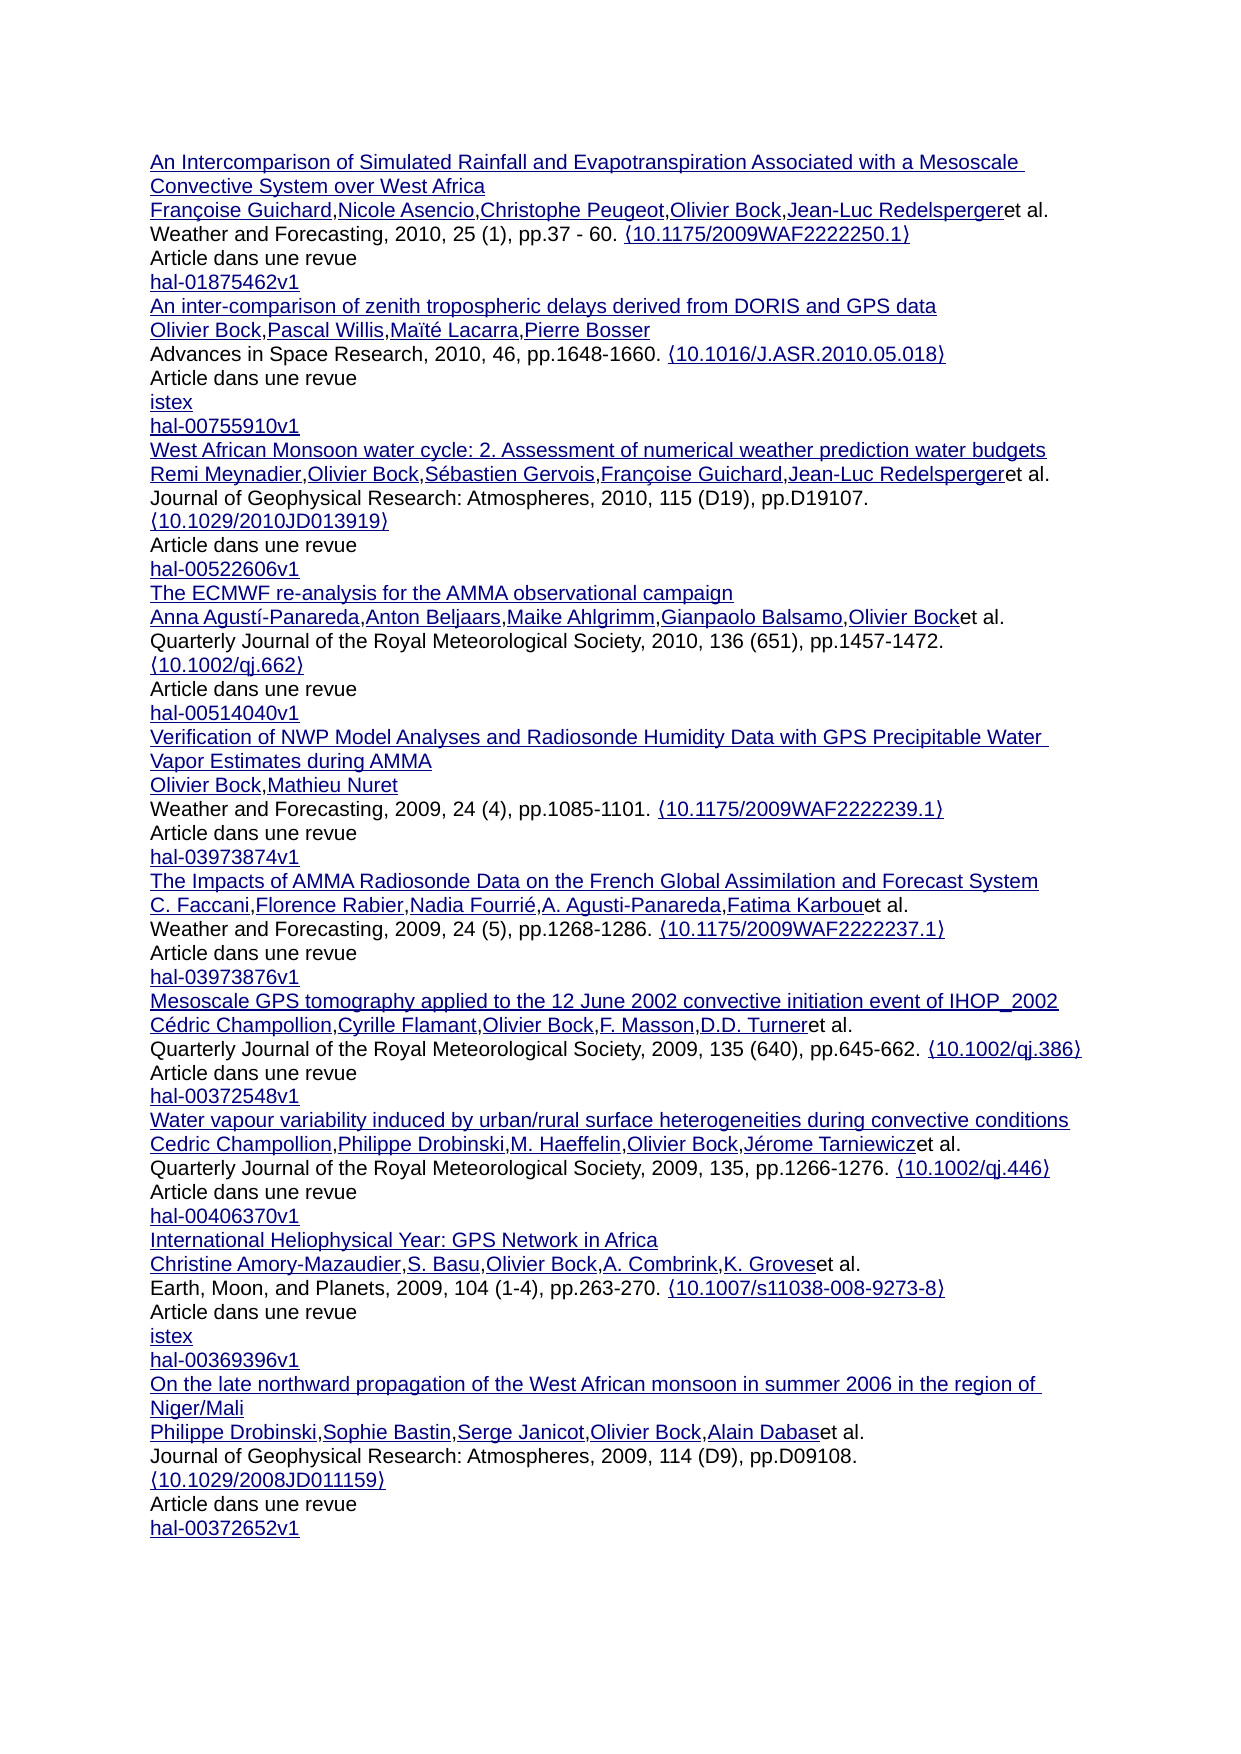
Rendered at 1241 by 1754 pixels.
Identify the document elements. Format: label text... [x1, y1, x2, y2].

table_cell The ECMWF re-analysis for the AMMA observational campaign Anna Agustí-Panareda,Anton Beljaars,Maike Ahlgrimm,Gianpaolo Balsamo,Olivier Bocket al. Quarterly Journal of the Royal Meteorological Society, 2010, 136 (651), pp.1457-1472. ⟨10.1002/qj.662⟩ Article dans une revue hal-00514040v1 [150, 581, 1090, 725]
table_cell Mesoscale GPS tomography applied to the 12 June 2002 convective initiation event of IHOP_2002 Cédric Champollion,Cyrille Flamant,Olivier Bock,F. Masson,D.D. Turneret al. Quarterly Journal of the Royal Meteorological Society, 2009, 135 (640), pp.645-662. ⟨10.1002/qj.386⟩ Article dans une revue hal-00372548v1 [150, 989, 1090, 1108]
table_cell International Heliophysical Year: GPS Network in Africa Christine Amory-Mazaudier,S. Basu,Olivier Bock,A. Combrink,K. Groveset al. Earth, Moon, and Planets, 2009, 104 (1-4), pp.263-270. ⟨10.1007/s11038-008-9273-8⟩ Article dans une revue istex hal-00369396v1 [150, 1228, 1090, 1372]
table_cell On the late northward propagation of the West African monsoon in summer 2006 in the region of Niger/Mali Philippe Drobinski,Sophie Bastin,Serge Janicot,Olivier Bock,Alain Dabaset al. Journal of Geophysical Research: Atmospheres, 2009, 114 (D9), pp.D09108. ⟨10.1029/2008JD011159⟩ Article dans une revue hal-00372652v1 [150, 1372, 1090, 1539]
table_cell West African Monsoon water cycle: 2. Assessment of numerical weather prediction water budgets Remi Meynadier,Olivier Bock,Sébastien Gervois,Françoise Guichard,Jean-Luc Redelspergeret al. Journal of Geophysical Research: Atmospheres, 2010, 115 (D19), pp.D19107. ⟨10.1029/2010JD013919⟩ Article dans une revue hal-00522606v1 [150, 438, 1090, 581]
table_cell An Intercomparison of Simulated Rainfall and Evapotranspiration Associated with a Mesoscale Convective System over West Africa Françoise Guichard,Nicole Asencio,Christophe Peugeot,Olivier Bock,Jean-Luc Redelspergeret al. Weather and Forecasting, 2010, 25 (1), pp.37 - 60. ⟨10.1175/2009WAF2222250.1⟩ Article dans une revue hal-01875462v1 [150, 150, 1090, 294]
table_cell The Impacts of AMMA Radiosonde Data on the French Global Assimilation and Forecast System C. Faccani,Florence Rabier,Nadia Fourrié,A. Agusti-Panareda,Fatima Karbouet al. Weather and Forecasting, 2009, 24 (5), pp.1268-1286. ⟨10.1175/2009WAF2222237.1⟩ Article dans une revue hal-03973876v1 [150, 869, 1090, 988]
table_cell Water vapour variability induced by urban/rural surface heterogeneities during convective conditions Cedric Champollion,Philippe Drobinski,M. Haeffelin,Olivier Bock,Jérome Tarniewiczet al. Quarterly Journal of the Royal Meteorological Society, 2009, 135, pp.1266-1276. ⟨10.1002/qj.446⟩ Article dans une revue hal-00406370v1 [150, 1108, 1090, 1228]
table_cell Verification of NWP Model Analyses and Radiosonde Humidity Data with GPS Precipitable Water Vapor Estimates during AMMA Olivier Bock,Mathieu Nuret Weather and Forecasting, 2009, 24 (4), pp.1085-1101. ⟨10.1175/2009WAF2222239.1⟩ Article dans une revue hal-03973874v1 [150, 725, 1090, 869]
table_cell An inter-comparison of zenith tropospheric delays derived from DORIS and GPS data Olivier Bock,Pascal Willis,Maïté Lacarra,Pierre Bosser Advances in Space Research, 2010, 46, pp.1648-1660. ⟨10.1016/J.ASR.2010.05.018⟩ Article dans une revue istex hal-00755910v1 [150, 294, 1090, 437]
